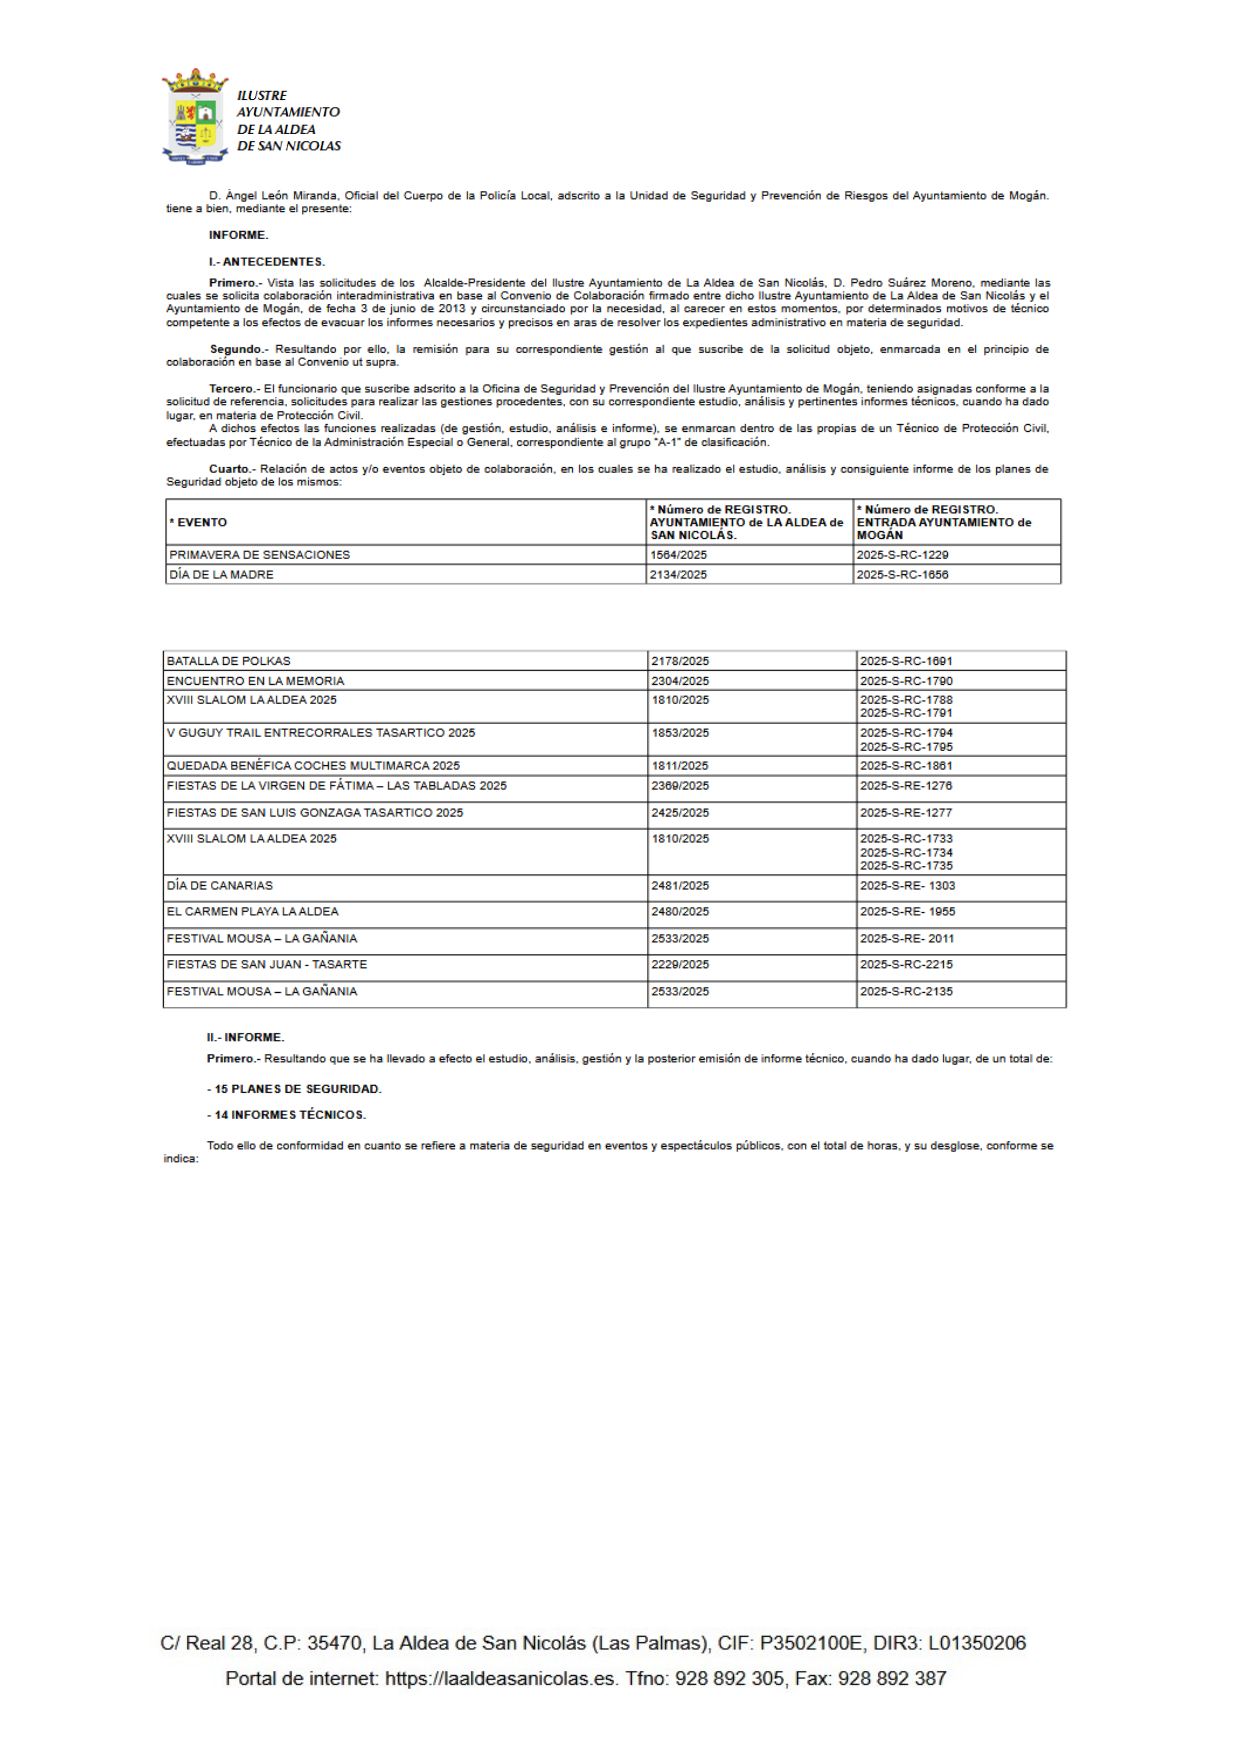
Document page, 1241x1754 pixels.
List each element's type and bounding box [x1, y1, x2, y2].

picture [148, 60, 357, 173]
picture [158, 644, 1087, 1193]
picture [155, 189, 1085, 595]
picture [149, 1627, 1034, 1694]
